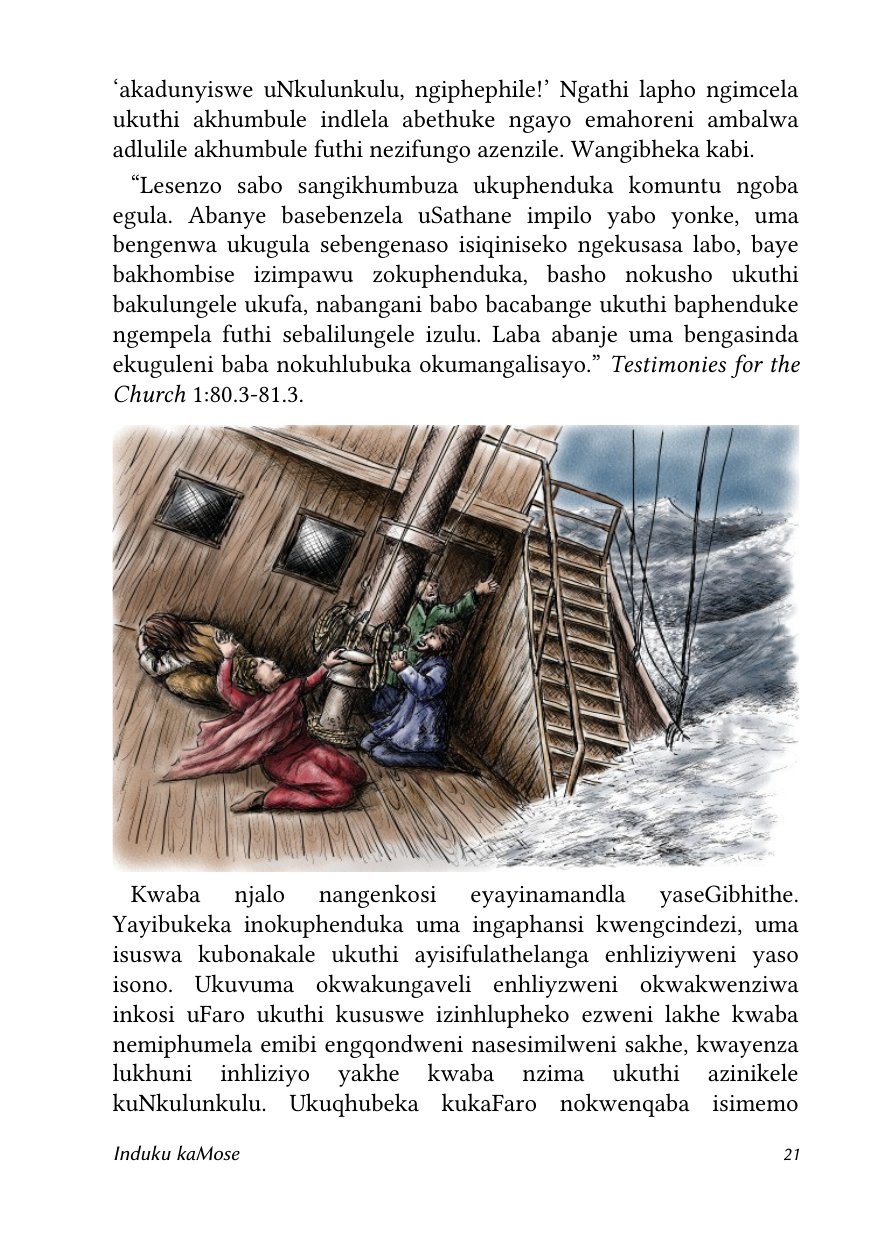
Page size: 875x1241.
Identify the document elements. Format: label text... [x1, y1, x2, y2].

text “Lesenzo sabo sangikhumbuza ukuphenduka komuntu ngoba egula. Abanye basebenzela uSathane impilo yabo yonke, uma bengenwa ukugula sebengenaso isiqiniseko ngekusasa labo, baye bakhombise izimpawu zokuphenduka, basho nokusho ukuthi bakulungele ukufa, nabangani babo bacabange ukuthi baphenduke ngempela futhi sebalilungele izulu. Laba abanje uma bengasinda ekuguleni baba nokuhlubuka okumangalisayo.” Testimonies for the Church 1:80.3-81.3. [112, 171, 799, 408]
picture [112, 425, 800, 872]
text Kwaba njalo nangenkosi eyayinamandla yaseGibhithe. Yayibukeka inokuphenduka uma ingaphansi kwengcindezi, uma isuswa kubonakale ukuthi ayisifulathelanga enhliziyweni yaso isono. Ukuvuma okwakungaveli enhliyzweni okwakwenziwa inkosi uFaro ukuthi kususwe izinhlupheko ezweni lakhe kwaba nemiphumela emibi engqondweni nasesimilweni sakhe, kwayenza lukhuni inhliziyo yakhe kwaba nzima ukuthi azinikele kuNkulunkulu. Ukuqhubeka kukaFaro nokwenqaba isimemo [112, 872, 799, 1118]
text ‘akadunyiswe uNkulunkulu, ngiphephile!’ Ngathi lapho ngimcela ukuthi akhumbule indlela abethuke ngayo emahoreni ambalwa adlulile akhumbule futhi nezifungo azenzile. Wangibheka kabi. [112, 75, 799, 163]
